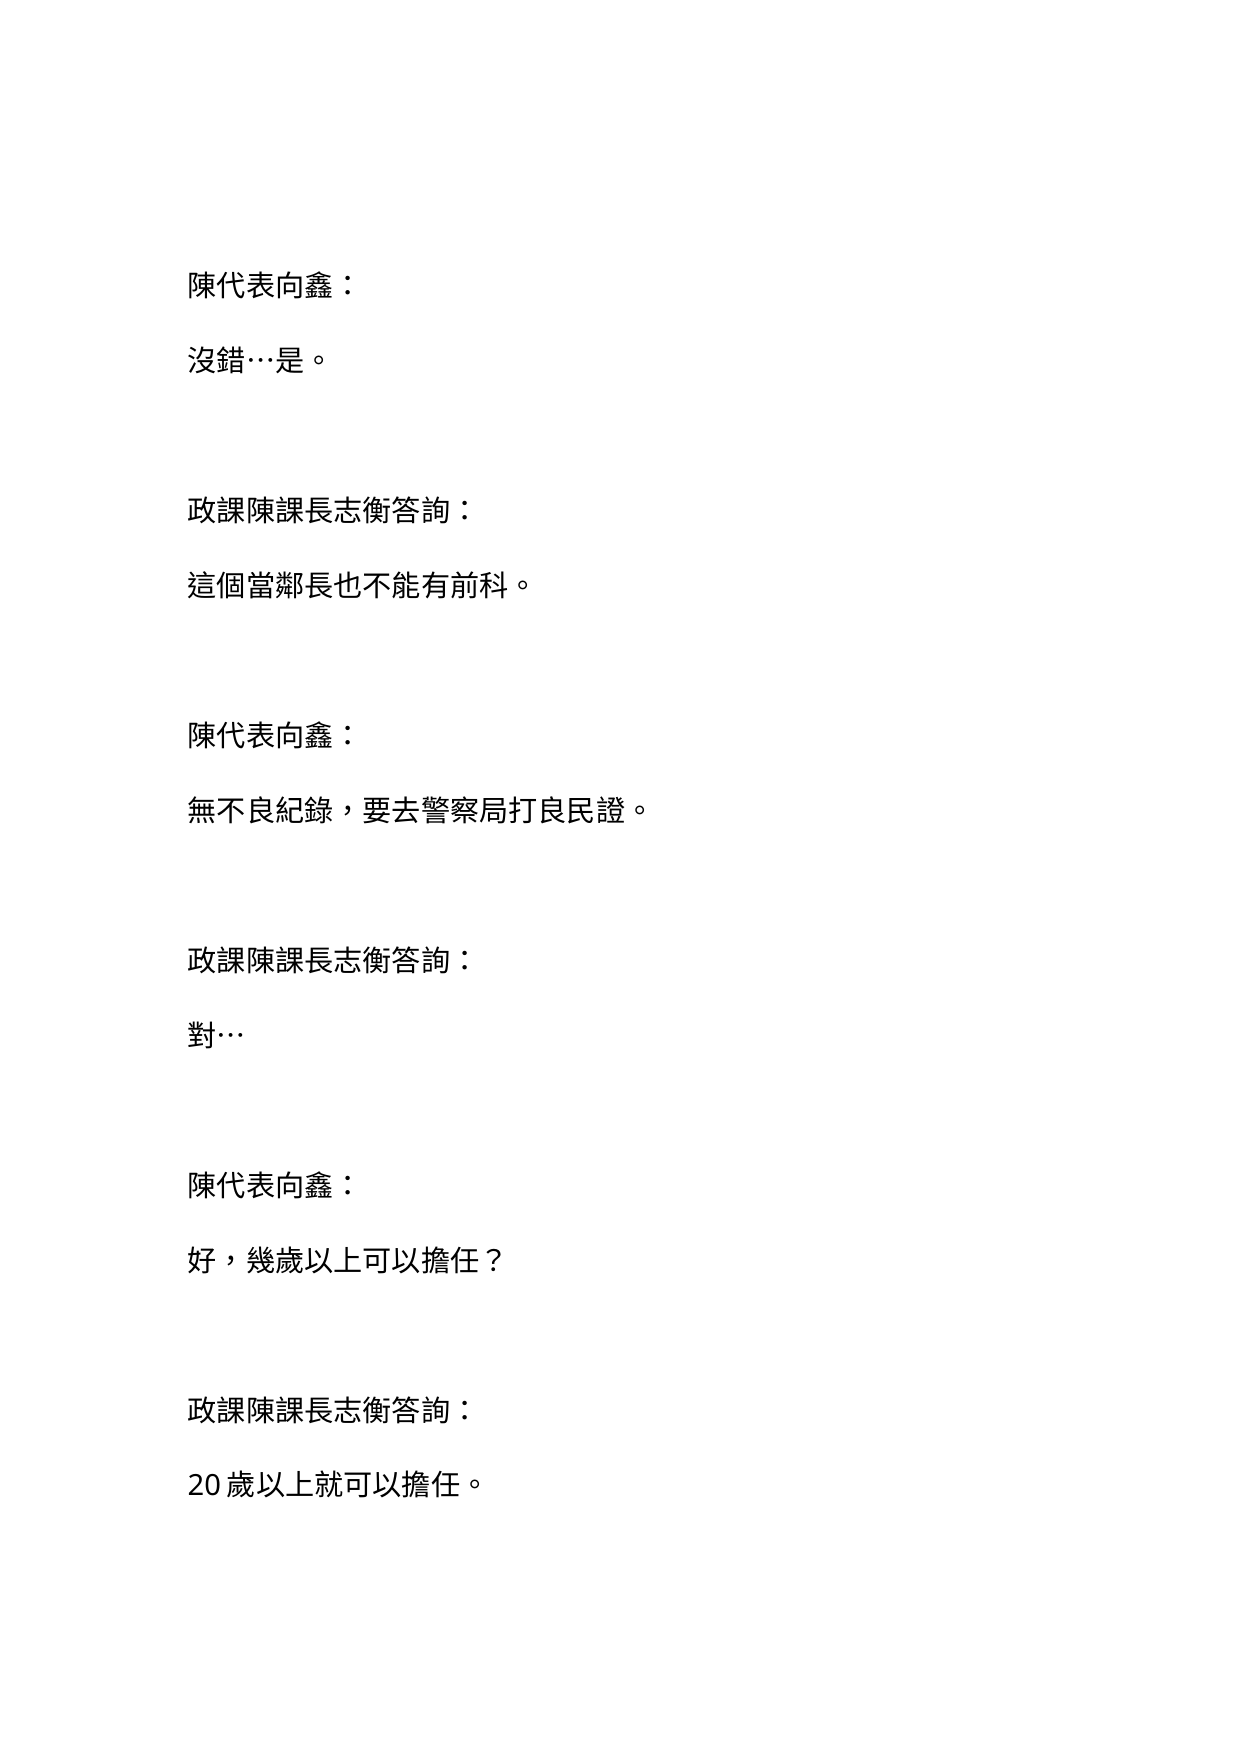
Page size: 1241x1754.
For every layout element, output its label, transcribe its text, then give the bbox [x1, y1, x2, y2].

text 陳代表向鑫： [187, 1139, 1053, 1214]
text 20歲以上就可以擔任。 [187, 1439, 1053, 1514]
text 這個當鄰長也不能有前科。 [187, 539, 1053, 614]
text 對… [187, 989, 1053, 1064]
text 沒錯…是。 [187, 314, 1053, 389]
text 政課陳課長志衡答詢： [187, 464, 1053, 539]
text 陳代表向鑫： [187, 239, 1053, 314]
text 政課陳課長志衡答詢： [187, 914, 1053, 989]
text 政課陳課長志衡答詢： [187, 1364, 1053, 1439]
text 無不良紀錄，要去警察局打良民證。 [187, 764, 1053, 839]
text 陳代表向鑫： [187, 689, 1053, 764]
text 好，幾歲以上可以擔任？ [187, 1214, 1053, 1289]
